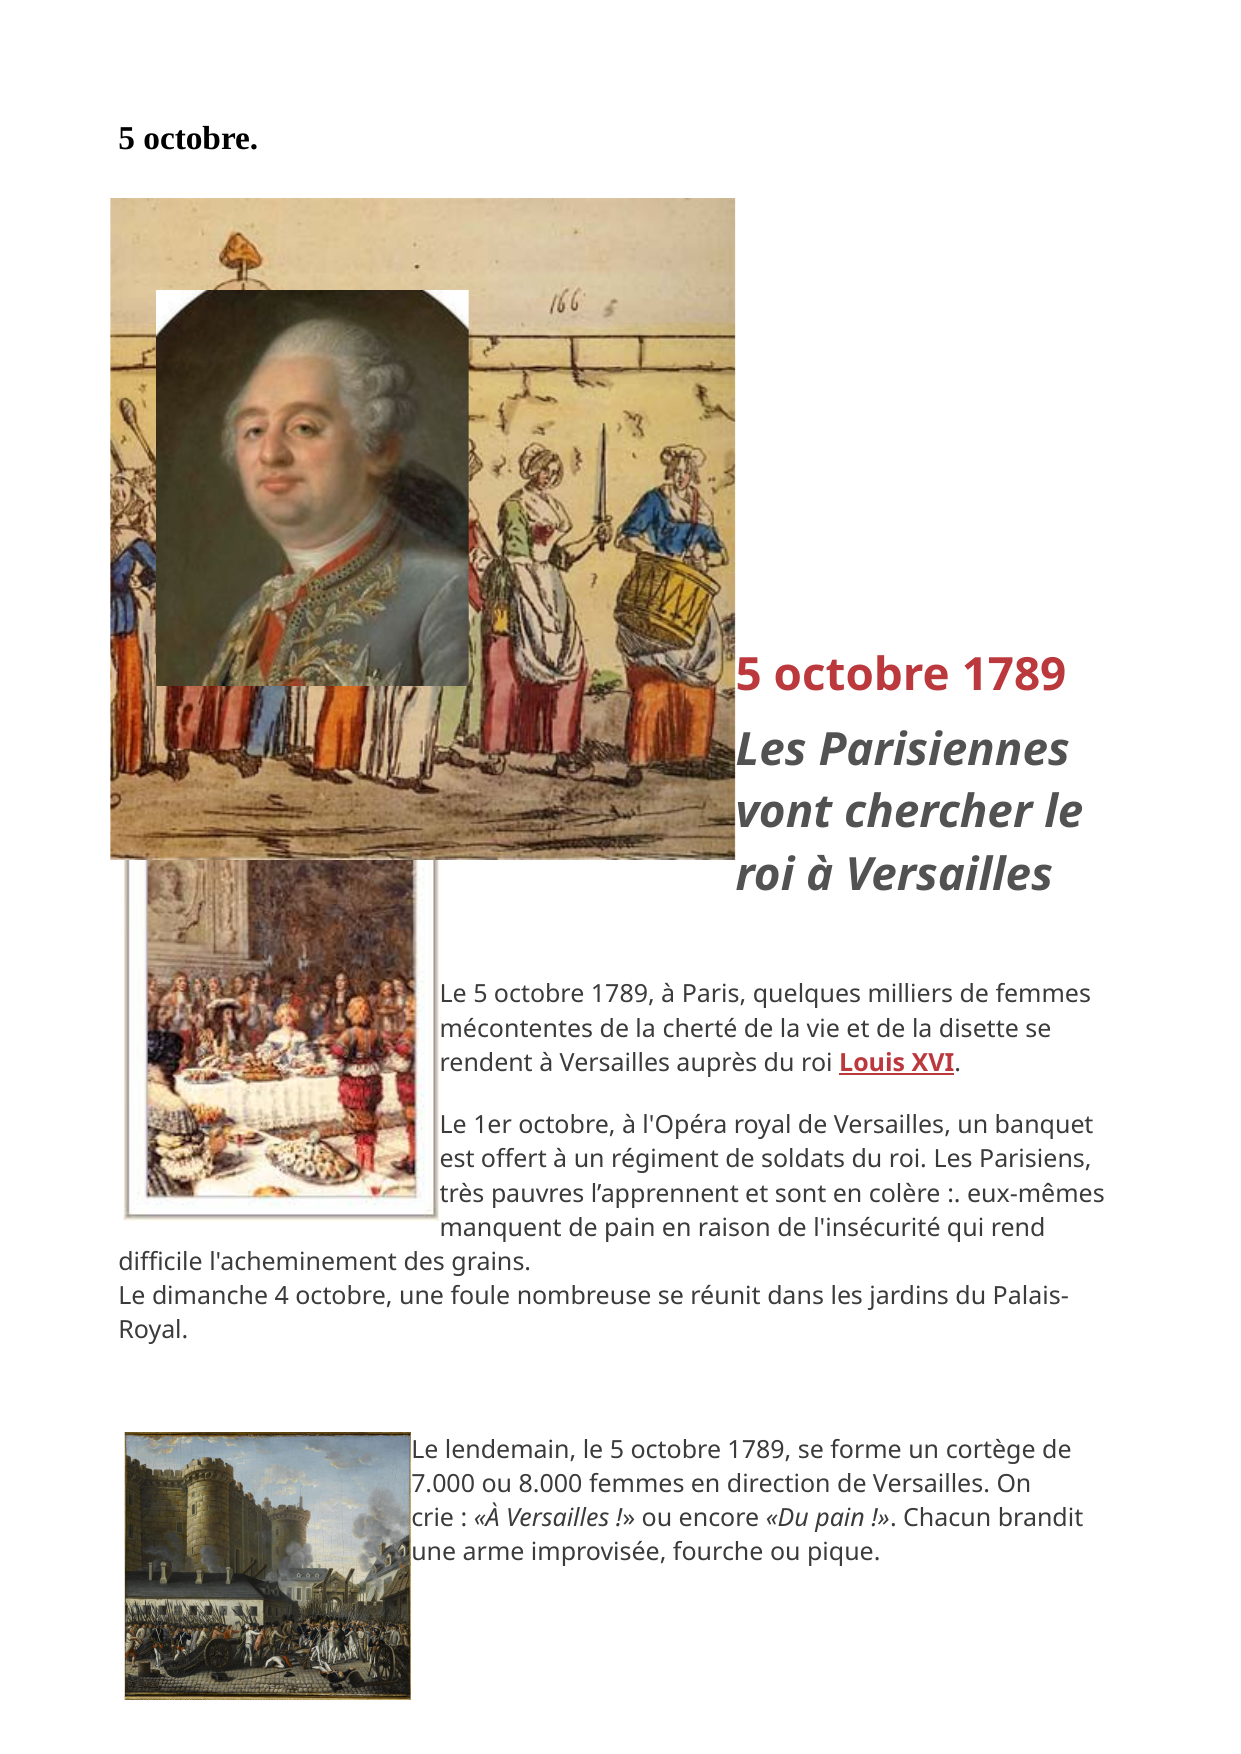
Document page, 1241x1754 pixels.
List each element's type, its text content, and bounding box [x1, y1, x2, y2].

text Le lendemain, le 5 octobre 1789, se forme un cortège de 7.000 ou 8.000 femmes en direction de Versailles. On crie : «À Versailles !» ou encore «Du pain !». Chacun brandit une arme improvisée, fourche ou pique. [411, 1432, 1122, 1568]
text 5 octobre. [118, 118, 1122, 156]
text Le 1er octobre, à l'Opéra royal de Versailles, un banquet est offert à un régiment de soldats du roi. Les Parisiens, très pauvres l’apprennent et sont en colère :. eux-mêmes manquent de pain en raison de l'insécurité qui rend difficile l'acheminement des grains. [118, 1107, 1122, 1277]
text Le dimanche 4 octobre, une foule nombreuse se réunit dans les jardins du Palais-Royal. [118, 1277, 1122, 1346]
text Le 5 octobre 1789, à Paris, quelques milliers de femmes mécontentes de la cherté de la vie et de la disette se rendent à Versailles auprès du roi Louis XVI. [440, 976, 1122, 1078]
subtitle 5 octobre 1789 [736, 641, 1122, 704]
subtitle Les Parisiennes vont chercher le roi à Versailles [440, 716, 1122, 903]
